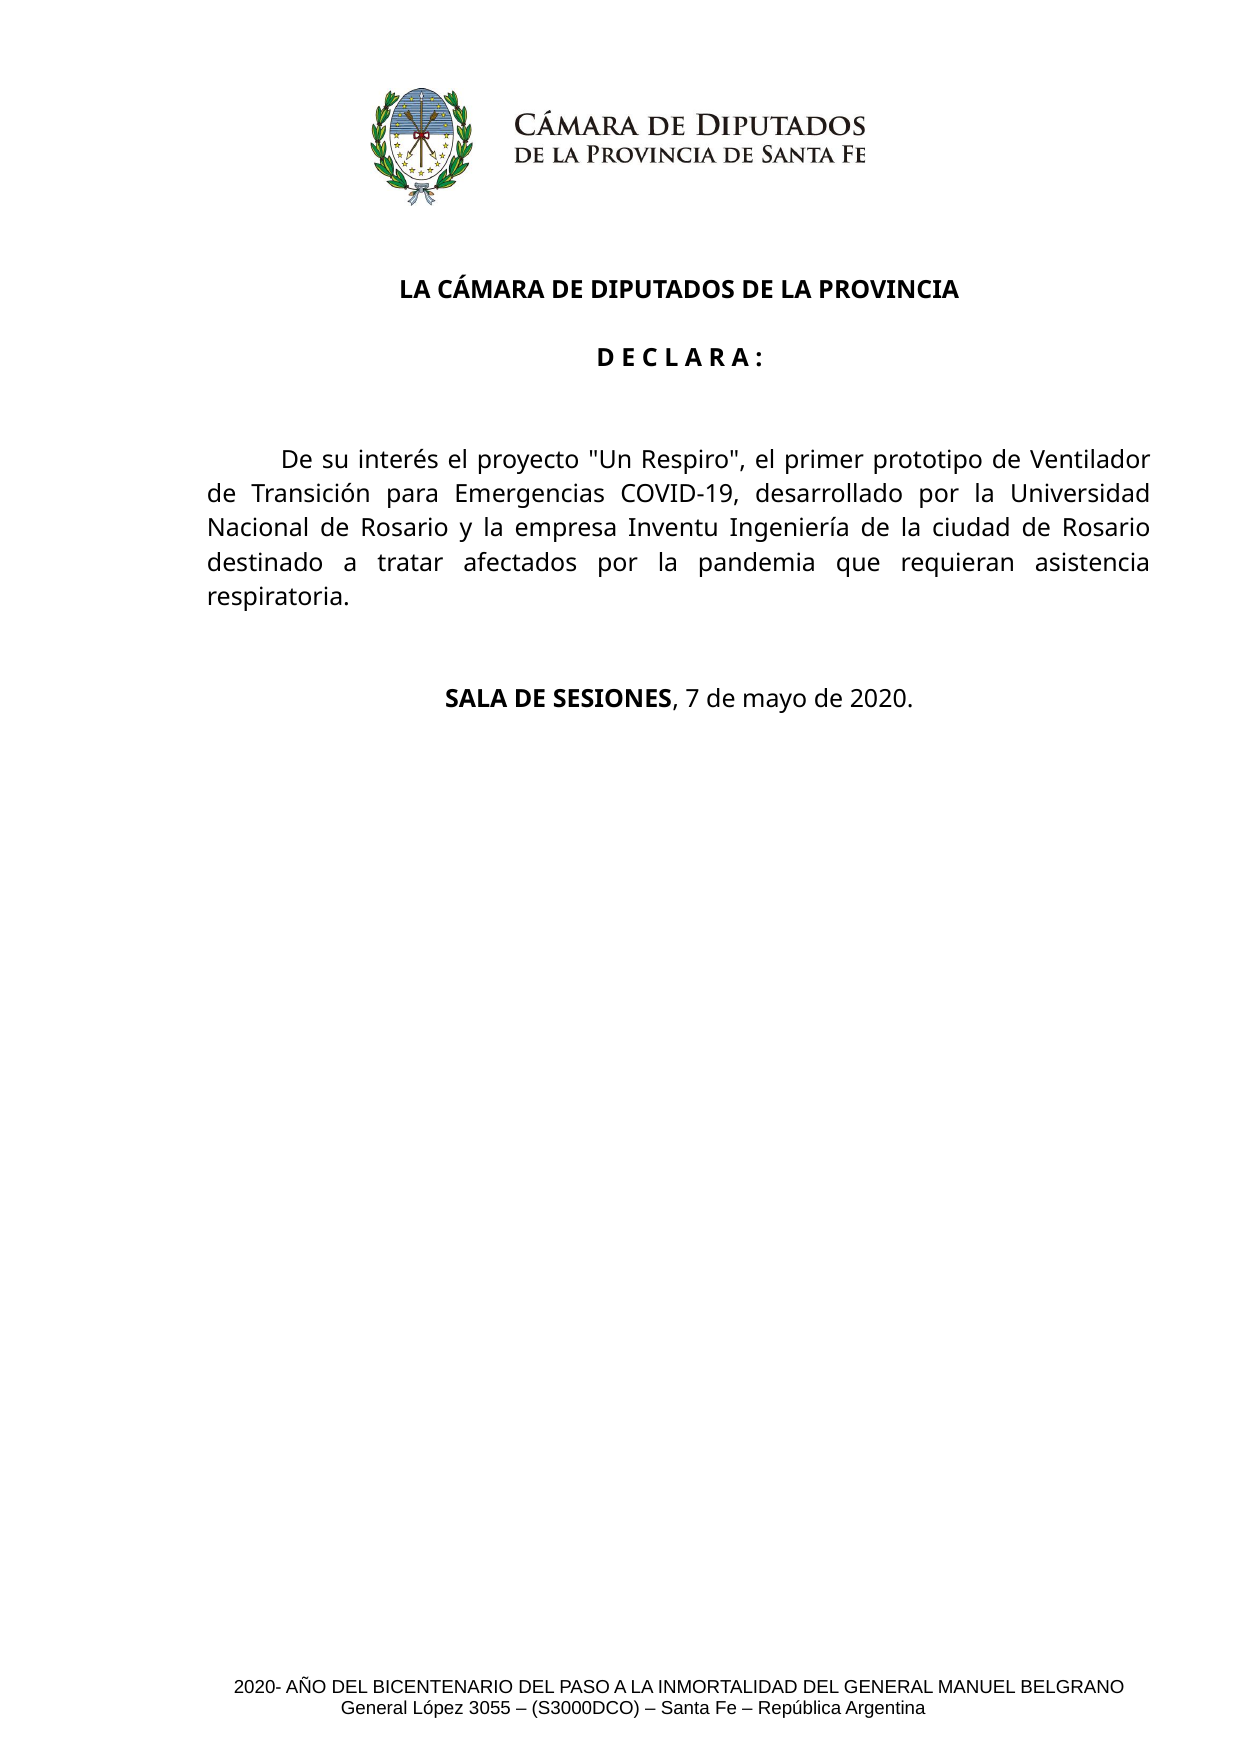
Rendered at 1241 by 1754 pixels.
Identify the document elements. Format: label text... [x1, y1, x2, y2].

text De su interés el proyecto "Un Respiro", el primer prototipo de Ventilador de Transición para Emergencias COVID-19, desarrollado por la Universidad Nacional de Rosario y la empresa Inventu Ingeniería de la ciudad de Rosario destinado a tratar afectados por la pandemia que requieran asistencia respiratoria. [207, 442, 1152, 612]
text D E C L A R A : [207, 340, 1152, 374]
text SALA DE SESIONES, 7 de mayo de 2020. [207, 680, 1152, 714]
picture [370, 88, 866, 210]
text LA CÁMARA DE DIPUTADOS DE LA PROVINCIA [207, 272, 1152, 306]
